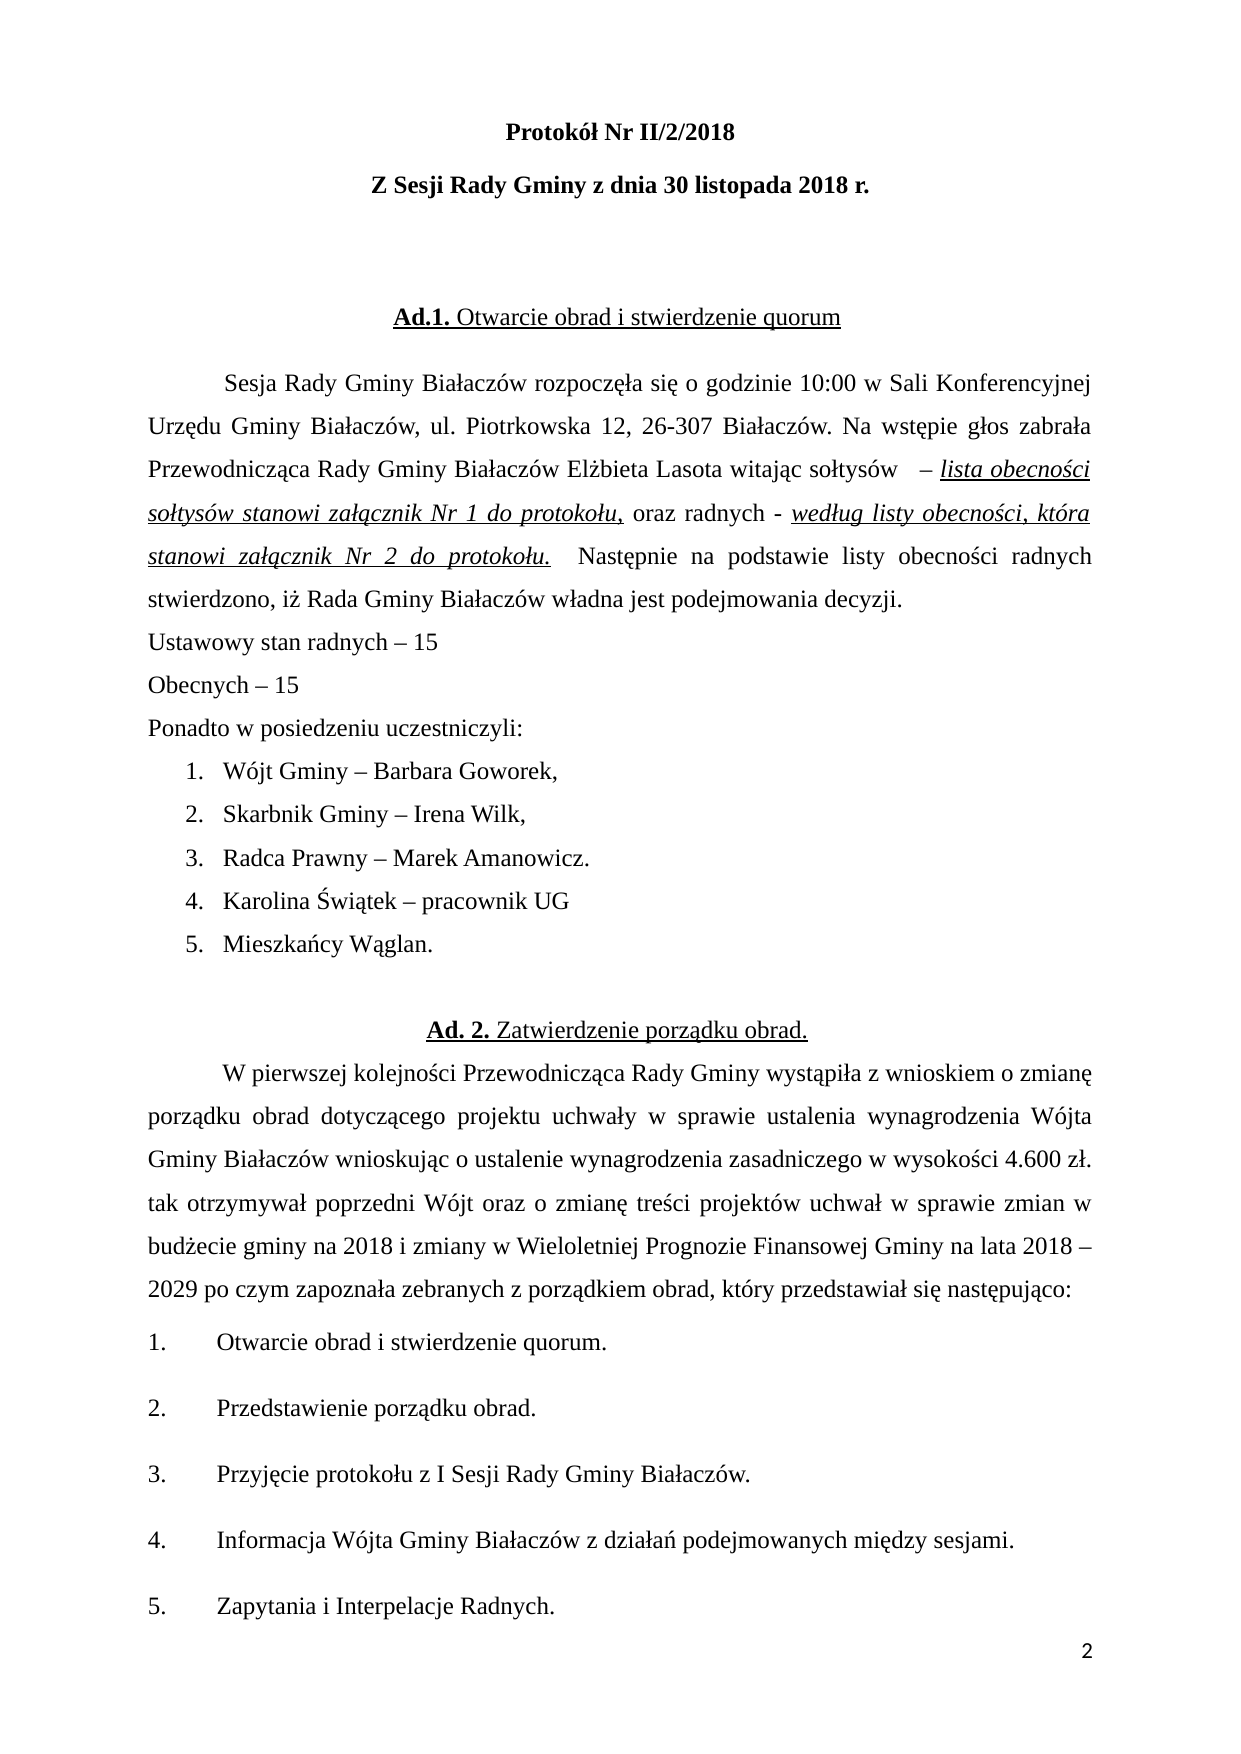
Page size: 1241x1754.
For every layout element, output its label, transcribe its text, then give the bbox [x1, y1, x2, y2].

text 1. Otwarcie obrad i stwierdzenie quorum. [110, 1327, 1093, 1356]
list Karolina Świątek – pracownik UG [185, 886, 1093, 914]
text Ustawowy stan radnych – 15 [148, 627, 1093, 656]
text Sesja Rady Gminy Białaczów rozpoczęła się o godzinie 10:00 w Sali Konferencyjnej Urzędu Gminy Białaczów, ul. Piotrkowska 12, 26-307 Białaczów. Na wstępie głos zabrała Przewodnicząca Rady Gminy Białaczów Elżbieta Lasota witając sołtysów – lista obecności sołtysów stanowi załącznik Nr 1 do protokołu, oraz radnych - według listy obecności, która stanowi załącznik Nr 2 do protokołu. Następnie na podstawie listy obecności radnych stwierdzono, iż Rada Gminy Białaczów władna jest podejmowania decyzji. [148, 368, 1093, 613]
text Obecnych – 15 [148, 670, 1093, 699]
text Protokół Nr II/2/2018 [148, 117, 1093, 146]
text Ad. 2. Zatwierdzenie porządku obrad. [148, 1015, 1093, 1044]
text 5. Zapytania i Interpelacje Radnych. [110, 1591, 1093, 1620]
list Wójt Gminy – Barbara Goworek, [185, 756, 1093, 785]
text 4. Informacja Wójta Gminy Białaczów z działań podejmowanych między sesjami. [110, 1525, 1093, 1554]
text Z Sesji Rady Gminy z dnia 30 listopada 2018 r. [148, 170, 1093, 199]
text Ponadto w posiedzeniu uczestniczyli: [148, 713, 1093, 742]
list Radca Prawny – Marek Amanowicz. [185, 843, 1093, 871]
list Skarbnik Gminy – Irena Wilk, [185, 799, 1093, 828]
text Ad.1. Otwarcie obrad i stwierdzenie quorum [148, 302, 1093, 331]
text 2. Przedstawienie porządku obrad. [110, 1393, 1093, 1422]
text W pierwszej kolejności Przewodnicząca Rady Gminy wystąpiła z wnioskiem o zmianę porządku obrad dotyczącego projektu uchwały w sprawie ustalenia wynagrodzenia Wójta Gminy Białaczów wnioskując o ustalenie wynagrodzenia zasadniczego w wysokości 4.600 zł. tak otrzymywał poprzedni Wójt oraz o zmianę treści projektów uchwał w sprawie zmian w budżecie gminy na 2018 i zmiany w Wieloletniej Prognozie Finansowej Gminy na lata 2018 – 2029 po czym zapoznała zebranych z porządkiem obrad, który przedstawiał się następująco: [148, 1058, 1093, 1303]
list Mieszkańcy Wąglan. [185, 929, 1093, 958]
text 3. Przyjęcie protokołu z I Sesji Rady Gminy Białaczów. [110, 1459, 1093, 1488]
